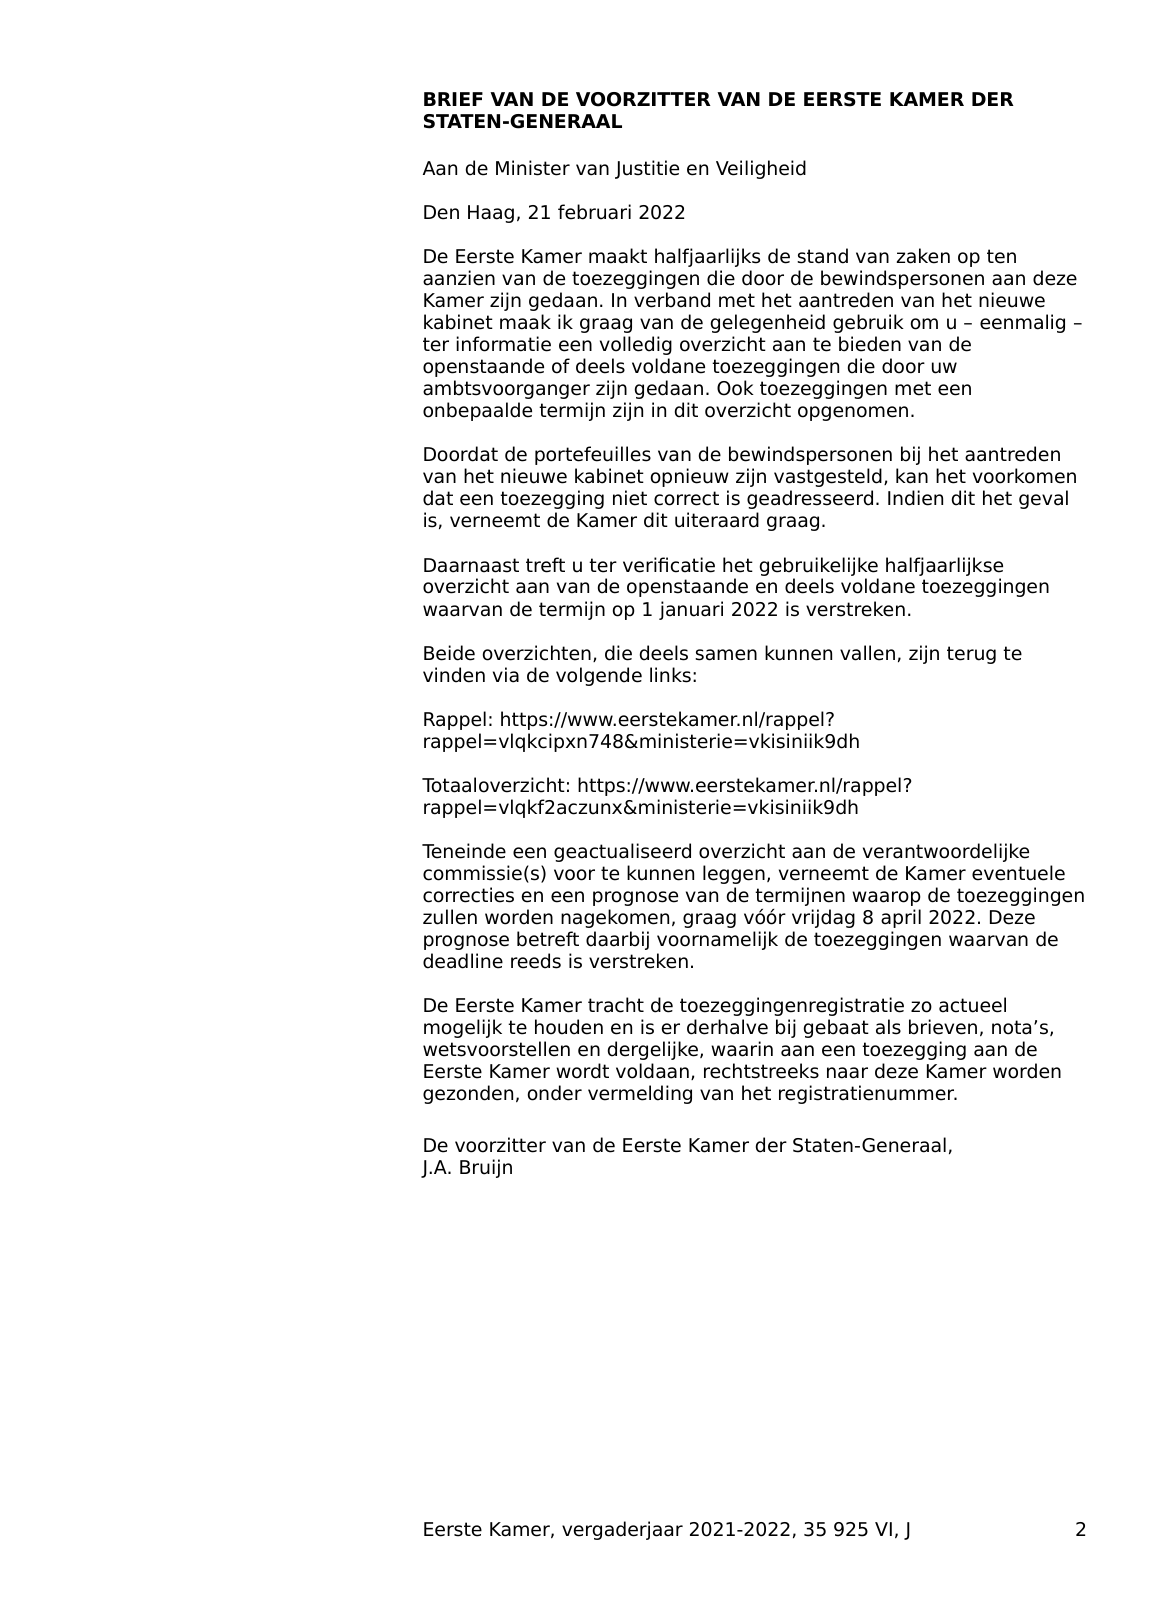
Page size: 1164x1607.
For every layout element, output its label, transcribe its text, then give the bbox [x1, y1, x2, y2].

subtitle BRIEF VAN DE VOORZITTER VAN DE EERSTE KAMER DER STATEN-GENERAAL [422, 89, 1087, 133]
text Den Haag, 21 februari 2022 [422, 202, 1087, 224]
text Teneinde een geactualiseerd overzicht aan de verantwoordelijke commissie(s) voor te kunnen leggen, verneemt de Kamer eventuele correcties en een prognose van de termijnen waarop de toezeggingen zullen worden nagekomen, graag vóór vrijdag 8 april 2022. Deze prognose betreft daarbij voornamelijk de toezeggingen waarvan de deadline reeds is verstreken. [422, 841, 1087, 973]
text De Eerste Kamer maakt halfjaarlijks de stand van zaken op ten aanzien van de toezeggingen die door de bewindspersonen aan deze Kamer zijn gedaan. In verband met het aantreden van het nieuwe kabinet maak ik graag van de gelegenheid gebruik om u – eenmalig – ter informatie een volledig overzicht aan te bieden van de openstaande of deels voldane toezeggingen die door uw ambtsvoorganger zijn gedaan. Ook toezeggingen met een onbepaalde termijn zijn in dit overzicht opgenomen. [422, 246, 1087, 422]
text Aan de Minister van Justitie en Veiligheid [422, 158, 1087, 180]
text Doordat de portefeuilles van de bewindspersonen bij het aantreden van het nieuwe kabinet opnieuw zijn vastgesteld, kan het voorkomen dat een toezegging niet correct is geadresseerd. Indien dit het geval is, verneemt de Kamer dit uiteraard graag. [422, 444, 1087, 532]
text De Eerste Kamer tracht de toezeggingenregistratie zo actueel mogelijk te houden en is er derhalve bij gebaat als brieven, nota’s, wetsvoorstellen en dergelijke, waarin aan een toezegging aan de Eerste Kamer wordt voldaan, rechtstreeks naar deze Kamer worden gezonden, onder vermelding van het registratienummer. [422, 995, 1087, 1105]
text Totaaloverzicht: https://www.eerstekamer.nl/rappel?rappel=vlqkf2aczunx&ministerie=vkisiniik9dh [422, 775, 1087, 819]
text Beide overzichten, die deels samen kunnen vallen, zijn terug te vinden via de volgende links: [422, 643, 1087, 687]
text Rappel: https://www.eerstekamer.nl/rappel?rappel=vlqkcipxn748&ministerie=vkisiniik9dh [422, 709, 1087, 753]
text Daarnaast treft u ter verificatie het gebruikelijke halfjaarlijkse overzicht aan van de openstaande en deels voldane toezeggingen waarvan de termijn op 1 januari 2022 is verstreken. [422, 554, 1087, 620]
text De voorzitter van de Eerste Kamer der Staten-Generaal, J.A. Bruijn [422, 1135, 1087, 1179]
